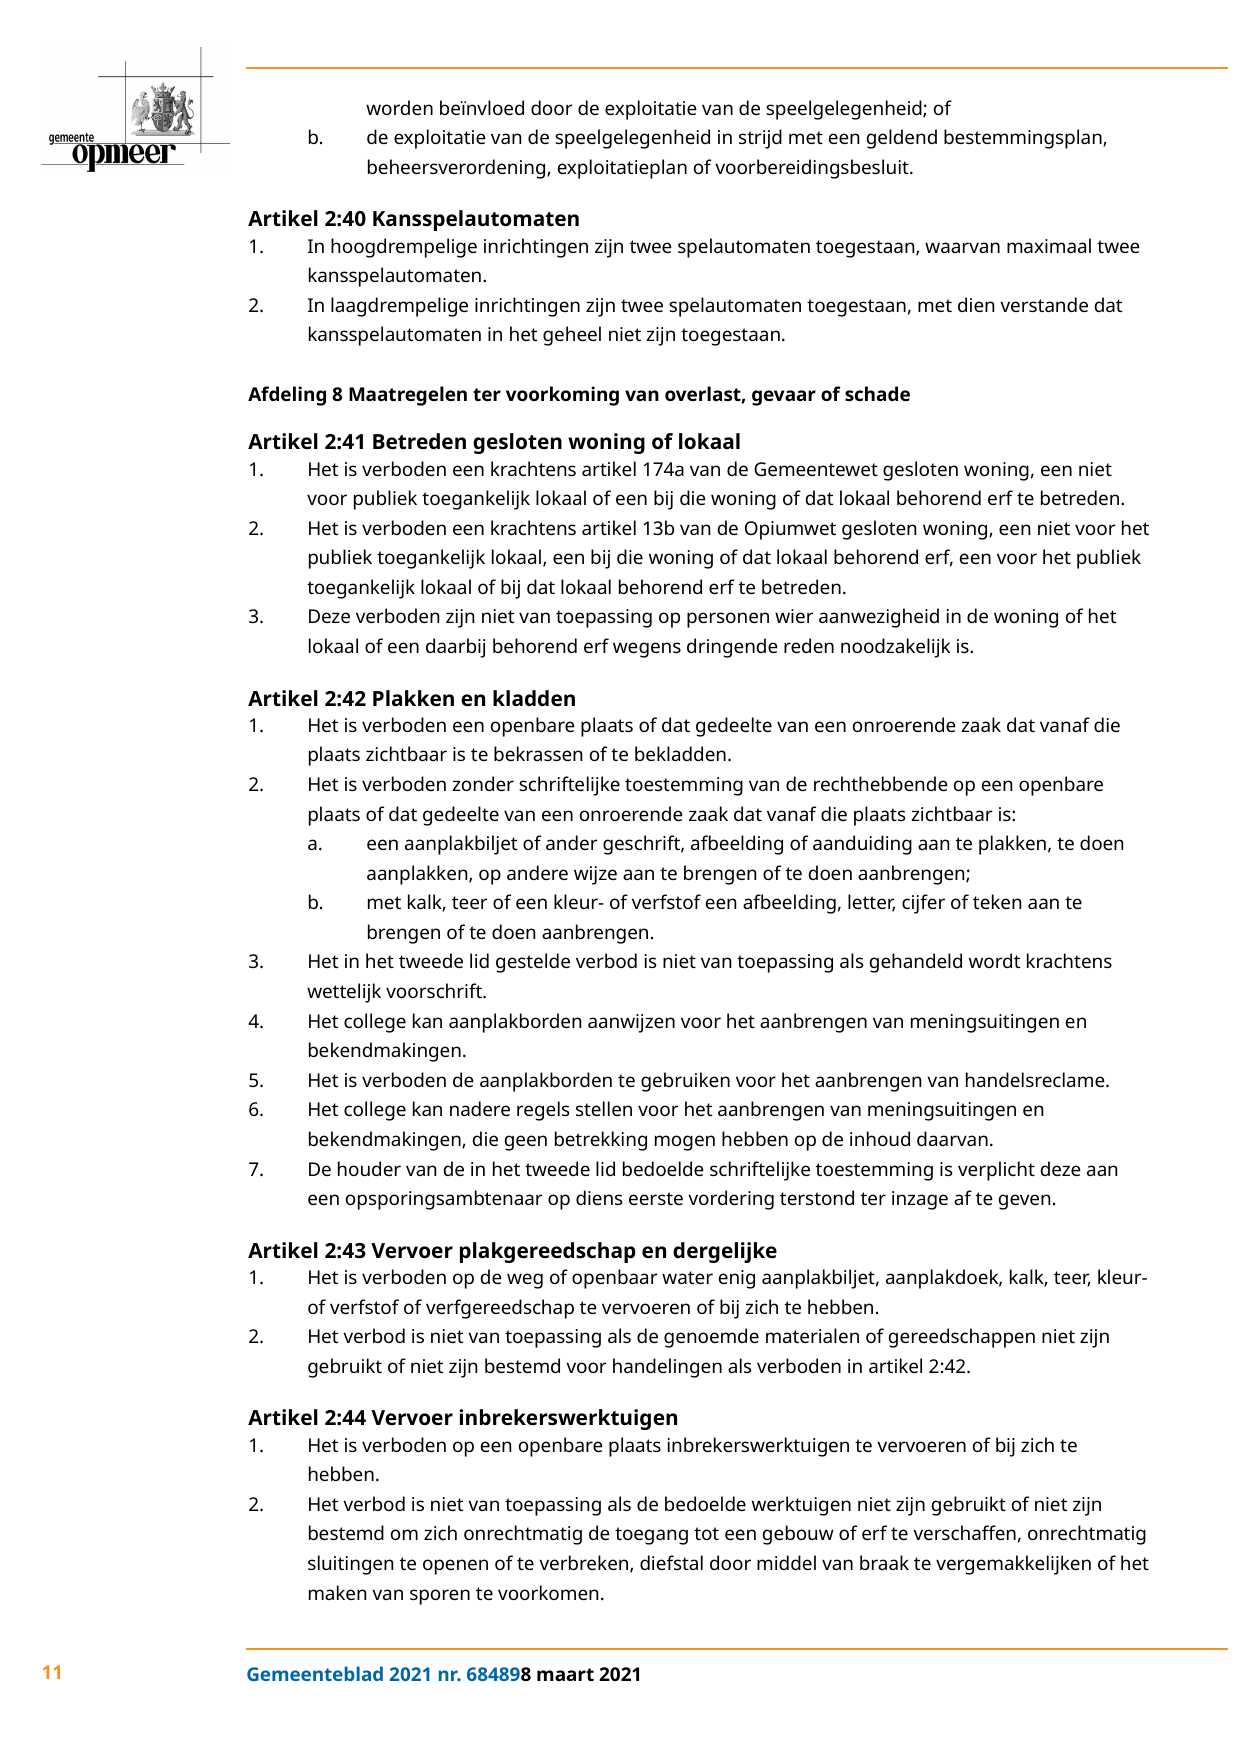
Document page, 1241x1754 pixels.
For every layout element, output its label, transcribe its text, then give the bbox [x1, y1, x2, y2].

list met kalk, teer of een kleur- of verfstof een afbeelding, letter, cijfer of teken aan te brengen of te doen aanbrengen. [307, 889, 1152, 945]
list Het in het tweede lid gestelde verbod is niet van toepassing als gehandeld wordt krachtens wettelijk voorschrift. [248, 949, 1152, 1004]
list Het is verboden een krachtens artikel 174a van de Gemeentewet gesloten woning, een niet voor publiek toegankelijk lokaal of een bij die woning of dat lokaal behorend erf te betreden. [248, 456, 1152, 511]
picture [41, 47, 231, 172]
text Artikel 2:42 Plakken en kladden [248, 684, 1152, 712]
text Artikel 2:41 Betreden gesloten woning of lokaal [248, 427, 1152, 456]
list De houder van de in het tweede lid bedoelde schriftelijke toestemming is verplicht deze aan een opsporingsambtenaar op diens eerste vordering terstond ter inzage af te geven. [248, 1156, 1152, 1211]
list een aanplakbiljet of ander geschrift, afbeelding of aanduiding aan te plakken, te doen aanplakken, op andere wijze aan te brengen of te doen aanbrengen; [307, 830, 1152, 886]
list In laagdrempelige inrichtingen zijn twee spelautomaten toegestaan, met dien verstande dat kansspelautomaten in het geheel niet zijn toegestaan. [248, 292, 1152, 347]
list Het is verboden op de weg of openbaar water enig aanplakbiljet, aanplakdoek, kalk, teer, kleur- of verfstof of verfgereedschap te vervoeren of bij zich te hebben. [248, 1264, 1152, 1319]
list Het is verboden een openbare plaats of dat gedeelte van een onroerende zaak dat vanaf die plaats zichtbaar is te bekrassen of te bekladden. [248, 712, 1152, 767]
text Artikel 2:44 Vervoer inbrekerswerktuigen [248, 1403, 1152, 1432]
list de exploitatie van de speelgelegenheid in strijd met een geldend bestemmingsplan, beheersverordening, exploitatieplan of voorbereidingsbesluit. [307, 124, 1152, 180]
list Deze verboden zijn niet van toepassing op personen wier aanwezigheid in de woning of het lokaal of een daarbij behorend erf wegens dringende reden noodzakelijk is. [248, 604, 1152, 659]
list Het verbod is niet van toepassing als de bedoelde werktuigen niet zijn gebruikt of niet zijn bestemd om zich onrechtmatig de toegang tot een gebouw of erf te verschaffen, onrechtmatig sluitingen te openen of te verbreken, diefstal door middel van braak te vergemakkelijken of het maken van sporen te voorkomen. [248, 1491, 1152, 1606]
list In hoogdrempelige inrichtingen zijn twee spelautomaten toegestaan, waarvan maximaal twee kansspelautomaten. [248, 233, 1152, 288]
list Het is verboden de aanplakborden te gebruiken voor het aanbrengen van handelsreclame. [248, 1067, 1152, 1093]
list Het college kan aanplakborden aanwijzen voor het aanbrengen van meningsuitingen en bekendmakingen. [248, 1008, 1152, 1063]
text Artikel 2:40 Kansspelautomaten [248, 204, 1152, 233]
list Het is verboden een krachtens artikel 13b van de Opiumwet gesloten woning, een niet voor het publiek toegankelijk lokaal, een bij die woning of dat lokaal behorend erf, een voor het publiek toegankelijk lokaal of bij dat lokaal behorend erf te betreden. [248, 515, 1152, 600]
text Afdeling 8 Maatregelen ter voorkoming van overlast, gevaar of schade [248, 381, 1152, 406]
list Het college kan nadere regels stellen voor het aanbrengen van meningsuitingen en bekendmakingen, die geen betrekking mogen hebben op de inhoud daarvan. [248, 1097, 1152, 1152]
list Het is verboden zonder schriftelijke toestemming van de rechthebbende op een openbare plaats of dat gedeelte van een onroerende zaak dat vanaf die plaats zichtbaar is: [248, 771, 1152, 827]
text Artikel 2:43 Vervoer plakgereedschap en dergelijke [248, 1236, 1152, 1264]
list Het is verboden op een openbare plaats inbrekerswerktuigen te vervoeren of bij zich te hebben. [248, 1432, 1152, 1487]
list worden beïnvloed door de exploitatie van de speelgelegenheid; of [307, 95, 1152, 121]
list Het verbod is niet van toepassing als de genoemde materialen of gereedschappen niet zijn gebruikt of niet zijn bestemd voor handelingen als verboden in artikel 2:42. [248, 1323, 1152, 1379]
